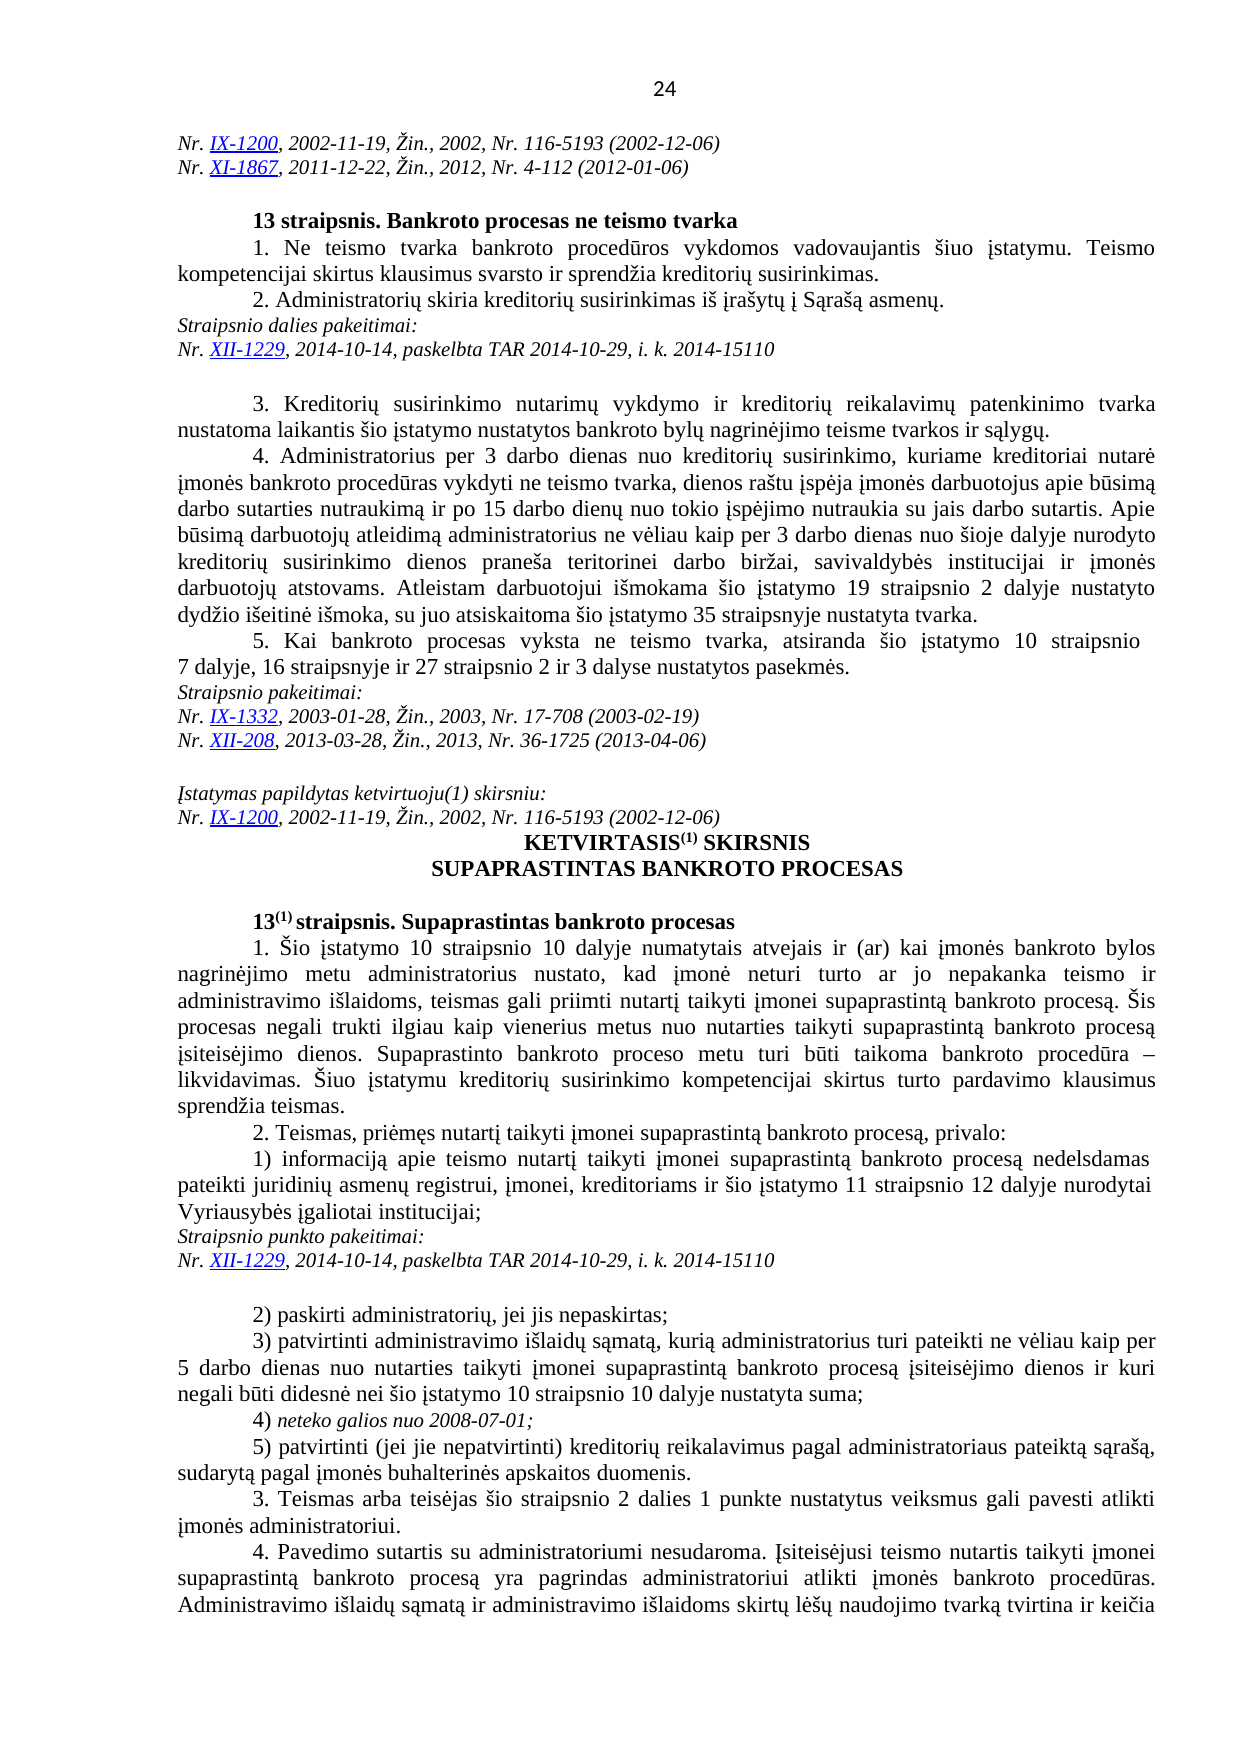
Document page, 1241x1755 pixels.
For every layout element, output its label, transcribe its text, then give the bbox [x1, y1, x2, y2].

text 1) informaciją apie teismo nutartį taikyti įmonei supaprastintą bankroto procesą nedelsdamas pateikti juridinių asmenų registrui, įmonei, kreditoriams ir šio įstatymo 11 straipsnio 12 dalyje nurodytai Vyriausybės įgaliotai institucijai; [177, 1145, 1152, 1224]
text Supaprastintas BANKROTO PROCEsas [177, 855, 1157, 881]
text 13 straipsnis. Bankroto procesas ne teismo tvarka [177, 207, 1157, 234]
text 4. Administratorius per 3 darbo dienas nuo kreditorių susirinkimo, kuriame kreditoriai nutarė įmonės bankroto procedūras vykdyti ne teismo tvarka, dienos raštu įspėja įmonės darbuotojus apie būsimą darbo sutarties nutraukimą ir po 15 darbo dienų nuo tokio įspėjimo nutraukia su jais darbo sutartis. Apie būsimą darbuotojų atleidimą administratorius ne vėliau kaip per 3 darbo dienas nuo šioje dalyje nurodyto kreditorių susirinkimo dienos praneša teritorinei darbo biržai, savivaldybės institucijai ir įmonės darbuotojų atstovams. Atleistam darbuotojui išmokama šio įstatymo 19 straipsnio 2 dalyje nustatyto dydžio išeitinė išmoka, su juo atsiskaitoma šio įstatymo 35 straipsnyje nustatyta tvarka. [177, 442, 1157, 627]
text Nr. XII-1229, 2014-10-14, paskelbta TAR 2014-10-29, i. k. 2014-15110 [177, 1248, 1152, 1272]
text 2. Administratorių skiria kreditorių susirinkimas iš įrašytų į Sąrašą asmenų. [177, 287, 1152, 313]
text 2) paskirti administratorių, jei jis nepaskirtas; [177, 1301, 1157, 1327]
text Nr. XII-1229, 2014-10-14, paskelbta TAR 2014-10-29, i. k. 2014-15110 [177, 337, 1152, 361]
text 5. Kai bankroto procesas vyksta ne teismo tvarka, atsiranda šio įstatymo 10 straipsnio 7 dalyje, 16 straipsnyje ir 27 straipsnio 2 ir 3 dalyse nustatytos pasekmės. [177, 627, 1157, 680]
text Nr. IX-1200, 2002-11-19, Žin., 2002, Nr. 116-5193 (2002-12-06) [177, 131, 1157, 155]
text Nr. XI-1867, 2011-12-22, Žin., 2012, Nr. 4-112 (2012-01-06) [177, 155, 1152, 179]
text 1. Šio įstatymo 10 straipsnio 10 dalyje numatytais atvejais ir (ar) kai įmonės bankroto bylos nagrinėjimo metu administratorius nustato, kad įmonė neturi turto ar jo nepakanka teismo ir administravimo išlaidoms, teismas gali priimti nutartį taikyti įmonei supaprastintą bankroto procesą. Šis procesas negali trukti ilgiau kaip vienerius metus nuo nutarties taikyti supaprastintą bankroto procesą įsiteisėjimo dienos. Supaprastinto bankroto proceso metu turi būti taikoma bankroto procedūra – likvidavimas. Šiuo įstatymu kreditorių susirinkimo kompetencijai skirtus turto pardavimo klausimus sprendžia teismas. [177, 934, 1157, 1119]
text Straipsnio punkto pakeitimai: [177, 1224, 1152, 1248]
text 5) patvirtinti (jei jie nepatvirtinti) kreditorių reikalavimus pagal administratoriaus pateiktą sąrašą, sudarytą pagal įmonės buhalterinės apskaitos duomenis. [177, 1433, 1157, 1485]
text Straipsnio pakeitimai: [177, 680, 1157, 704]
text 4. Pavedimo sutartis su administratoriumi nesudaroma. Įsiteisėjusi teismo nutartis taikyti įmonei supaprastintą bankroto procesą yra pagrindas administratoriui atlikti įmonės bankroto procedūras. Administravimo išlaidų sąmatą ir administravimo išlaidoms skirtų lėšų naudojimo tvarką tvirtina ir keičia [177, 1538, 1157, 1617]
text Ketvirtasis(1) SKIRSNIS [177, 829, 1157, 855]
text Nr. XII-208, 2013-03-28, Žin., 2013, Nr. 36-1725 (2013-04-06) [177, 728, 1157, 752]
text Įstatymas papildytas ketvirtuoju(1) skirsniu: [177, 781, 1157, 805]
text 3. Teismas arba teisėjas šio straipsnio 2 dalies 1 punkte nustatytus veiksmus gali pavesti atlikti įmonės administratoriui. [177, 1485, 1157, 1538]
text 3) patvirtinti administravimo išlaidų sąmatą, kurią administratorius turi pateikti ne vėliau kaip per 5 darbo dienas nuo nutarties taikyti įmonei supaprastintą bankroto procesą įsiteisėjimo dienos ir kuri negali būti didesnė nei šio įstatymo 10 straipsnio 10 dalyje nustatyta suma; [177, 1327, 1157, 1406]
text 2. Teismas, priėmęs nutartį taikyti įmonei supaprastintą bankroto procesą, privalo: [177, 1119, 1157, 1145]
text 13(1) straipsnis. Supaprastintas bankroto procesas [177, 908, 1157, 934]
text 1. Ne teismo tvarka bankroto procedūros vykdomos vadovaujantis šiuo įstatymu. Teismo kompetencijai skirtus klausimus svarsto ir sprendžia kreditorių susirinkimas. [177, 234, 1157, 287]
text Straipsnio dalies pakeitimai: [177, 313, 1152, 337]
text Nr. IX-1332, 2003-01-28, Žin., 2003, Nr. 17-708 (2003-02-19) [177, 704, 1157, 728]
text Nr. IX-1200, 2002-11-19, Žin., 2002, Nr. 116-5193 (2002-12-06) [177, 805, 1157, 829]
text 4) neteko galios nuo 2008-07-01; [177, 1406, 1157, 1433]
text 3. Kreditorių susirinkimo nutarimų vykdymo ir kreditorių reikalavimų patenkinimo tvarka nustatoma laikantis šio įstatymo nustatytos bankroto bylų nagrinėjimo teisme tvarkos ir sąlygų. [177, 390, 1157, 442]
